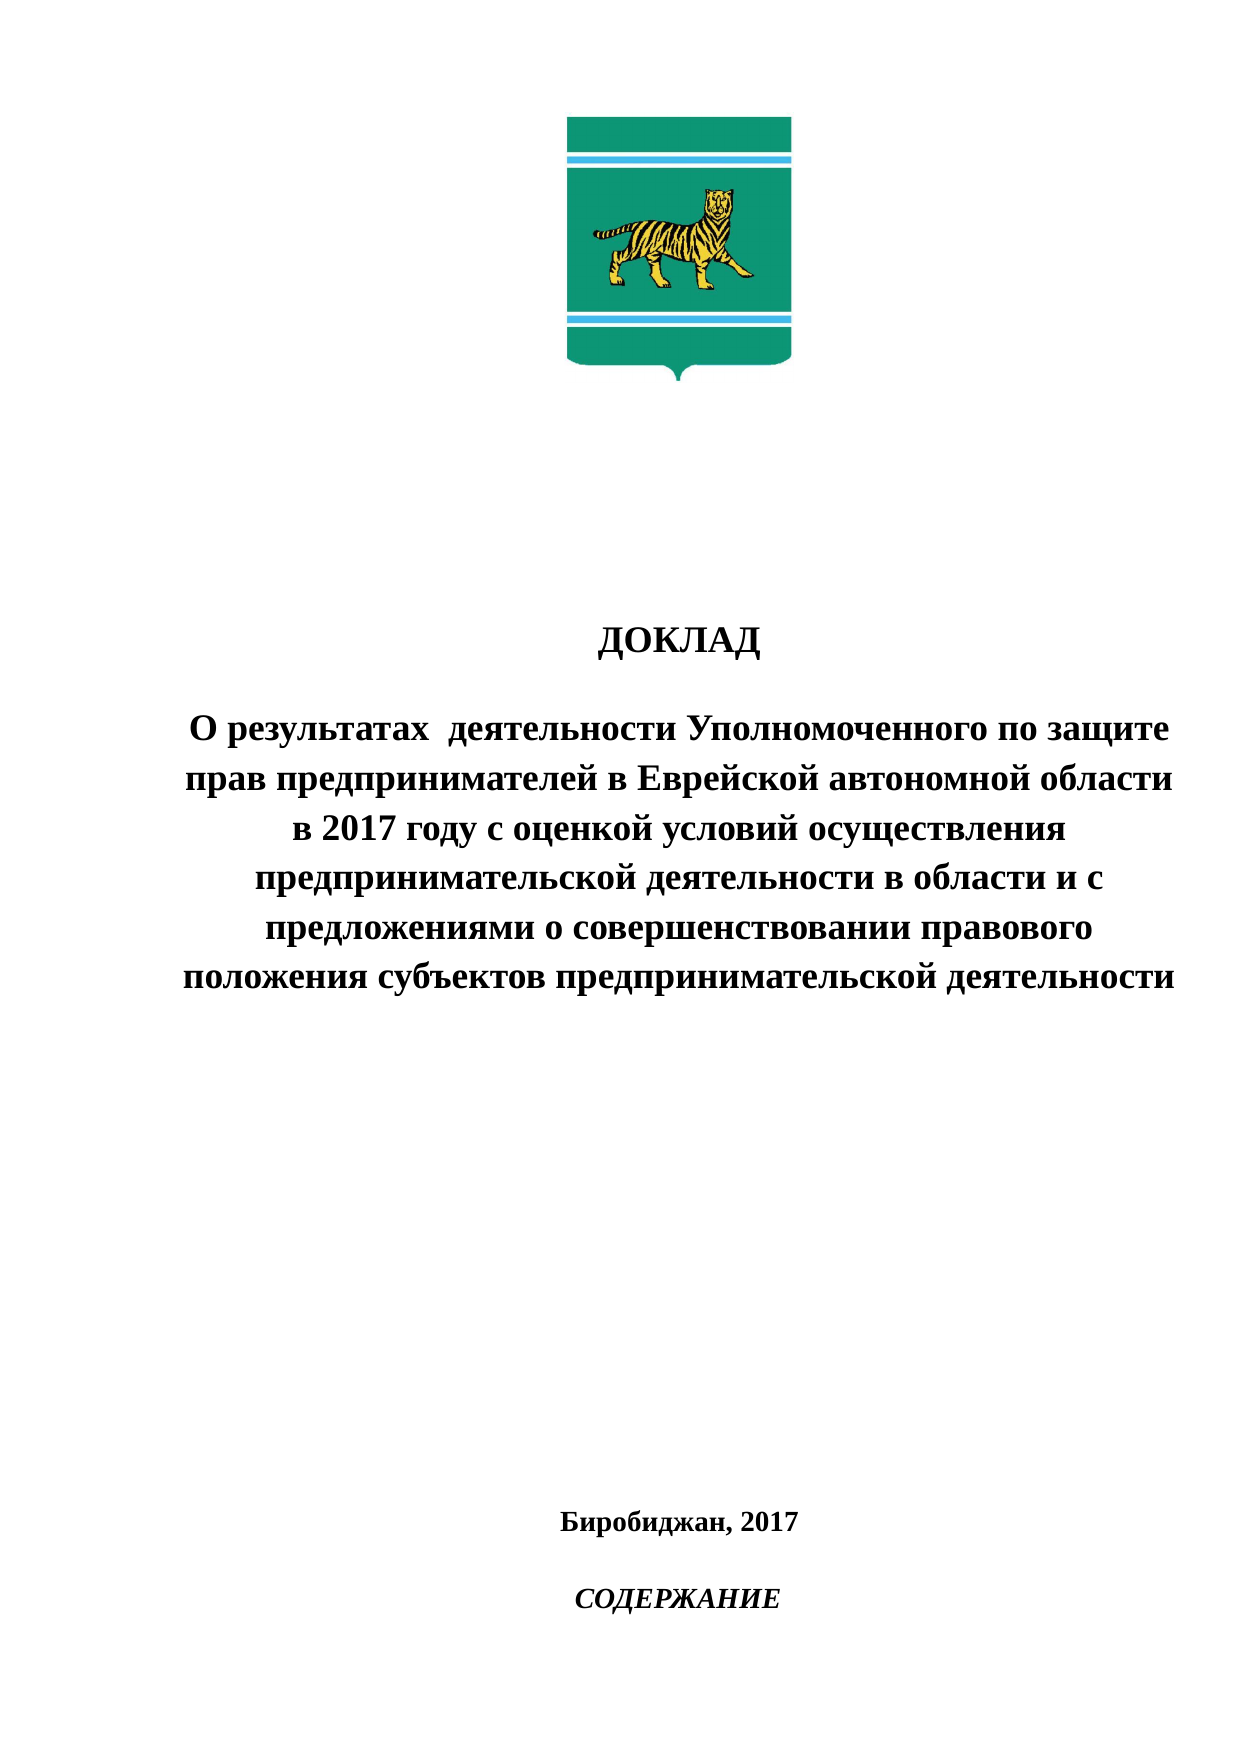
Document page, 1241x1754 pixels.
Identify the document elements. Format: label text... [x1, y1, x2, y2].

text О результатах деятельности Уполномоченного по защите прав предпринимателей в Еврейской автономной области в 2017 году с оценкой условий осуществления предпринимательской деятельности в области и с предложениями о совершенствовании правового положения субъектов предпринимательской деятельности [177, 706, 1181, 997]
text Биробиджан, 2017 [177, 1504, 1181, 1538]
text ДОКЛАД [177, 618, 1181, 661]
text СОДЕРЖАНИЕ [177, 1581, 1181, 1615]
